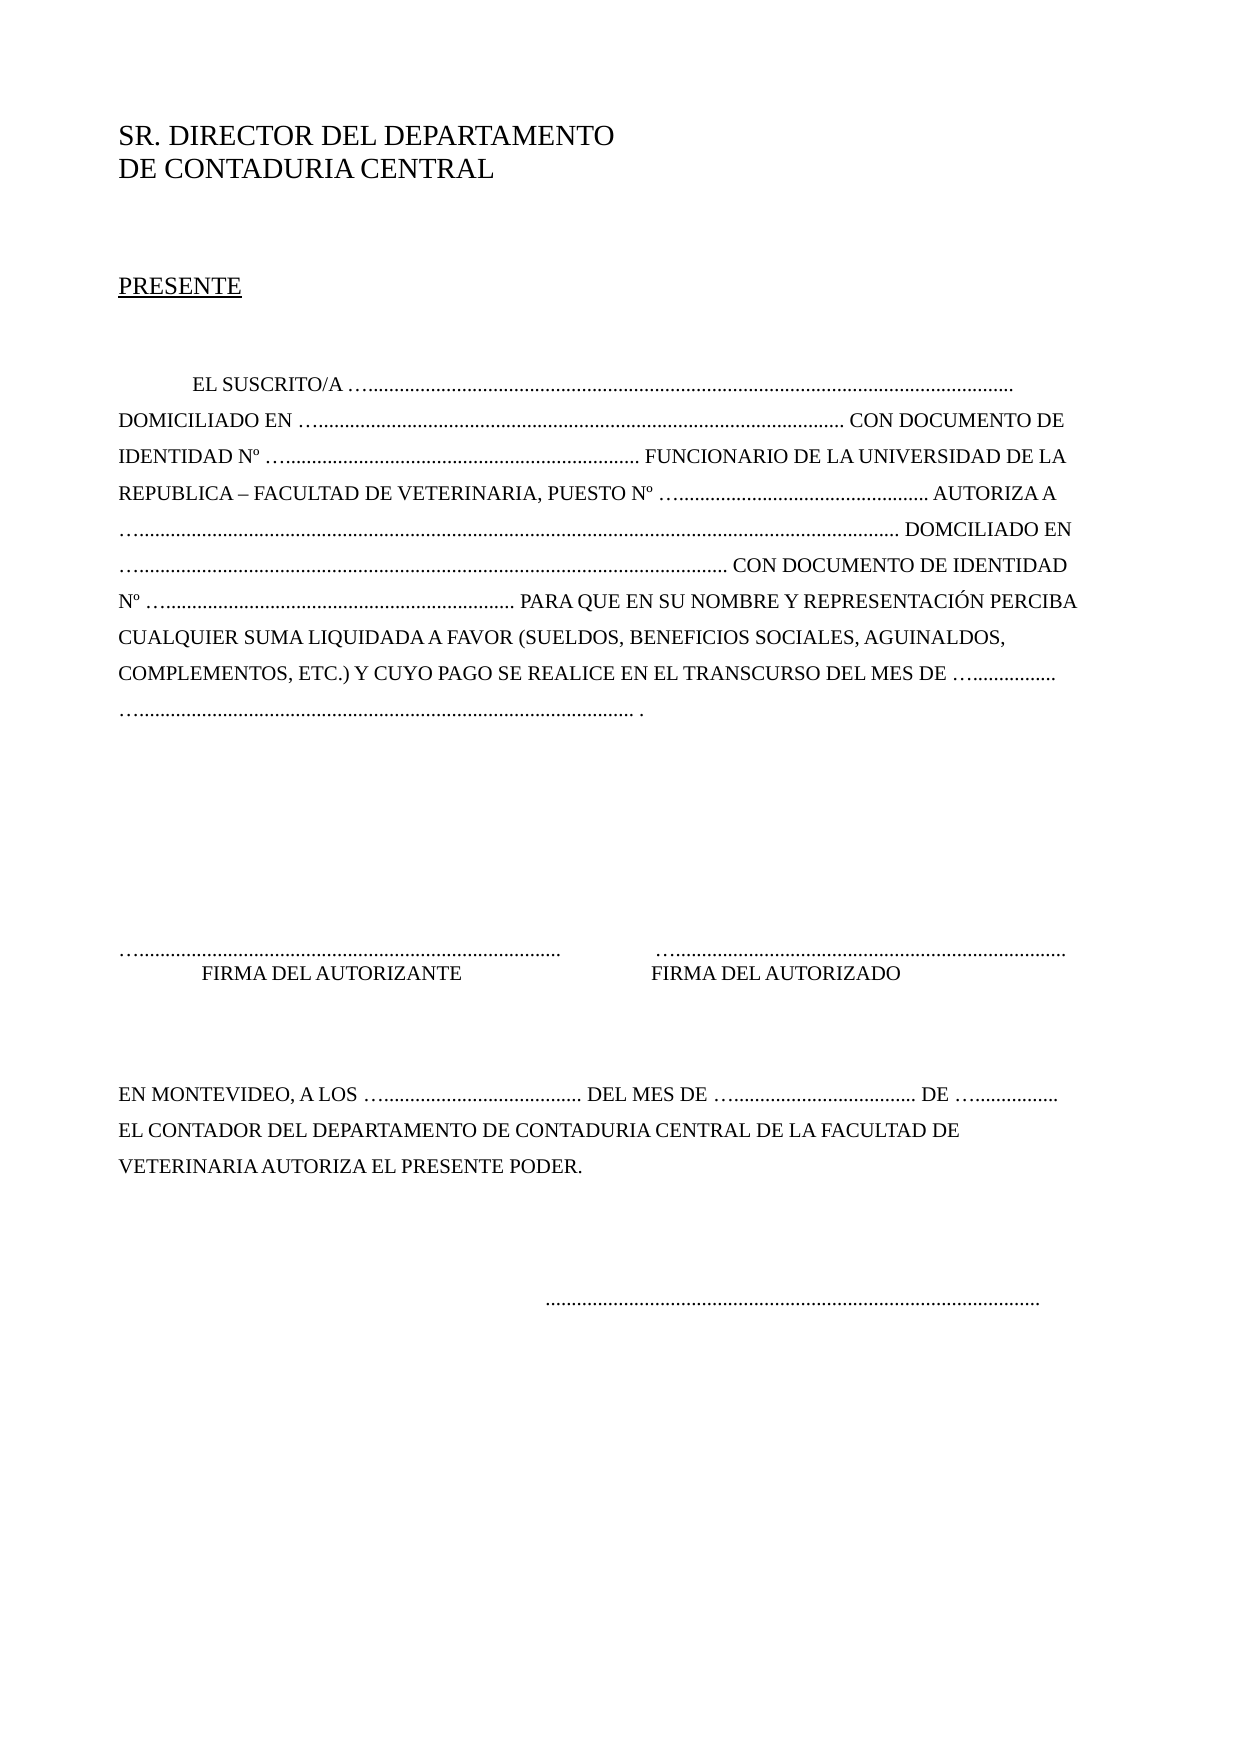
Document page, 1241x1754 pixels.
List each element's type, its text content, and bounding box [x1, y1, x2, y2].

text ............................................................................................... [118, 1286, 1122, 1310]
text FIRMA DEL AUTORIZANTE FIRMA DEL AUTORIZADO [118, 961, 1122, 985]
text VETERINARIA AUTORIZA EL PRESENTE PODER. [118, 1154, 1122, 1178]
text …................................................................................. …........................................................................... [118, 937, 1122, 961]
text EN MONTEVIDEO, A LOS …...................................... DEL MES DE …................................... DE …................ [118, 1082, 1122, 1106]
text IDENTIDAD Nº ….................................................................... FUNCIONARIO DE LA UNIVERSIDAD DE LA [118, 444, 1122, 468]
text EL CONTADOR DEL DEPARTAMENTO DE CONTADURIA CENTRAL DE LA FACULTAD DE [118, 1118, 1122, 1142]
text CUALQUIER SUMA LIQUIDADA A FAVOR (SUELDOS, BENEFICIOS SOCIALES, AGUINALDOS, COMPLEMENTOS, ETC.) Y CUYO PAGO SE REALICE EN EL TRANSCURSO DEL MES DE …................ [118, 625, 1122, 685]
text ….................................................................................................................................................. DOMCILIADO EN [118, 517, 1122, 541]
text REPUBLICA – FACULTAD DE VETERINARIA, PUESTO Nº …................................................ AUTORIZA A [118, 481, 1122, 504]
text DOMICILIADO EN …..................................................................................................... CON DOCUMENTO DE [118, 408, 1122, 432]
text …............................................................................................... . [118, 697, 1122, 721]
text SR. DIRECTOR DEL DEPARTAMENTO [118, 118, 1122, 152]
text DE CONTADURIA CENTRAL [118, 152, 1122, 185]
text Nº …................................................................... PARA QUE EN SU NOMBRE Y REPRESENTACIÓN PERCIBA [118, 589, 1122, 613]
text EL SUSCRITO/A …............................................................................................................................ [118, 372, 1122, 396]
text …................................................................................................................. CON DOCUMENTO DE IDENTIDAD [118, 553, 1122, 577]
text PRESENTE [118, 271, 1122, 300]
